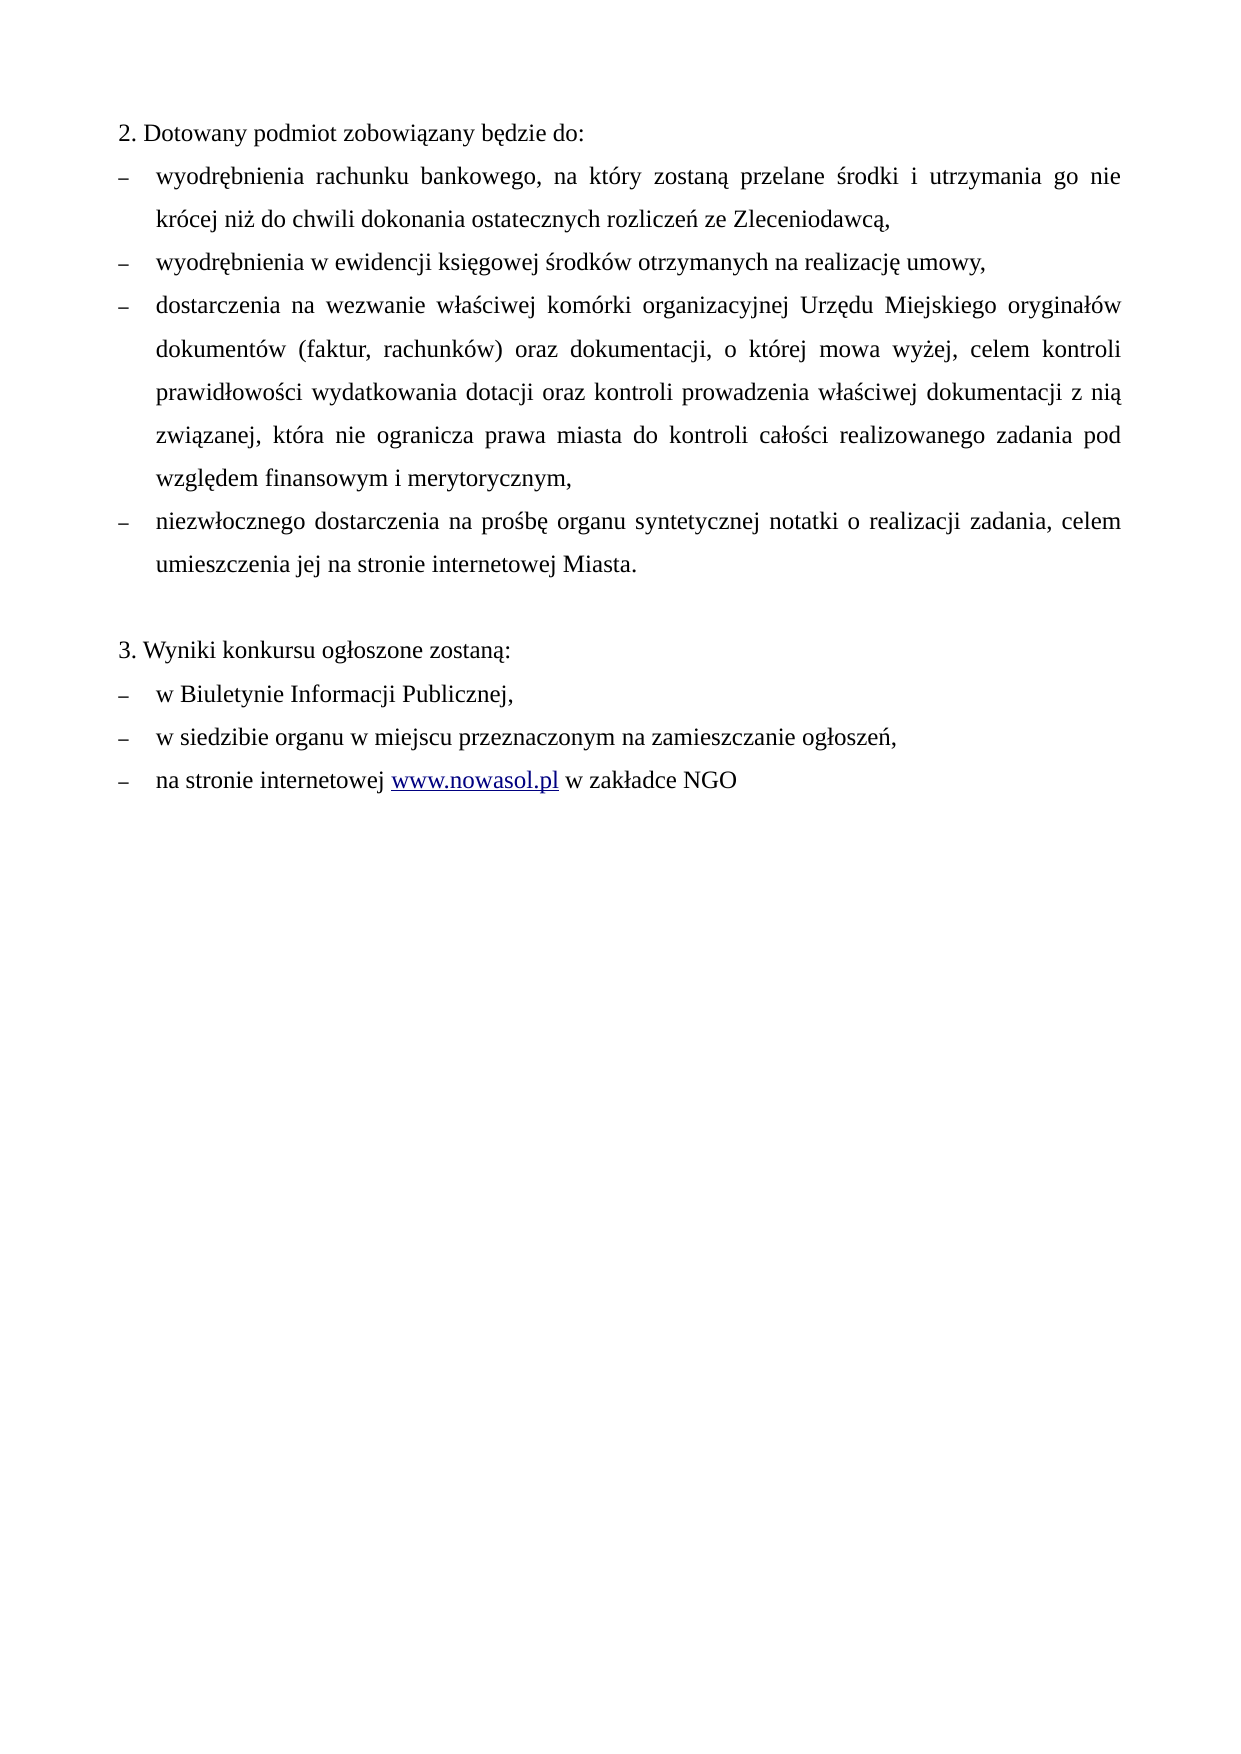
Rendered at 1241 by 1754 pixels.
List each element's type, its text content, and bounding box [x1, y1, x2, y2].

text 3. Wyniki konkursu ogłoszone zostaną: [118, 636, 1122, 664]
list dostarczenia na wezwanie właściwej komórki organizacyjnej Urzędu Miejskiego oryginałów dokumentów (faktur, rachunków) oraz dokumentacji, o której mowa wyżej, celem kontroli prawidłowości wydatkowania dotacji oraz kontroli prowadzenia właściwej dokumentacji z nią związanej, która nie ogranicza prawa miasta do kontroli całości realizowanego zadania pod względem finansowym i merytorycznym, [118, 291, 1122, 492]
text 2. Dotowany podmiot zobowiązany będzie do: [118, 118, 1122, 147]
list wyodrębnienia rachunku bankowego, na który zostaną przelane środki i utrzymania go nie krócej niż do chwili dokonania ostatecznych rozliczeń ze Zleceniodawcą, [118, 161, 1122, 233]
list na stronie internetowej www.nowasol.pl w zakładce NGO [118, 765, 1122, 794]
list w siedzibie organu w miejscu przeznaczonym na zamieszczanie ogłoszeń, [118, 722, 1122, 751]
list niezwłocznego dostarczenia na prośbę organu syntetycznej notatki o realizacji zadania, celem umieszczenia jej na stronie internetowej Miasta. [118, 506, 1122, 578]
list wyodrębnienia w ewidencji księgowej środków otrzymanych na realizację umowy, [118, 247, 1122, 276]
list w Biuletynie Informacji Publicznej, [118, 679, 1122, 707]
